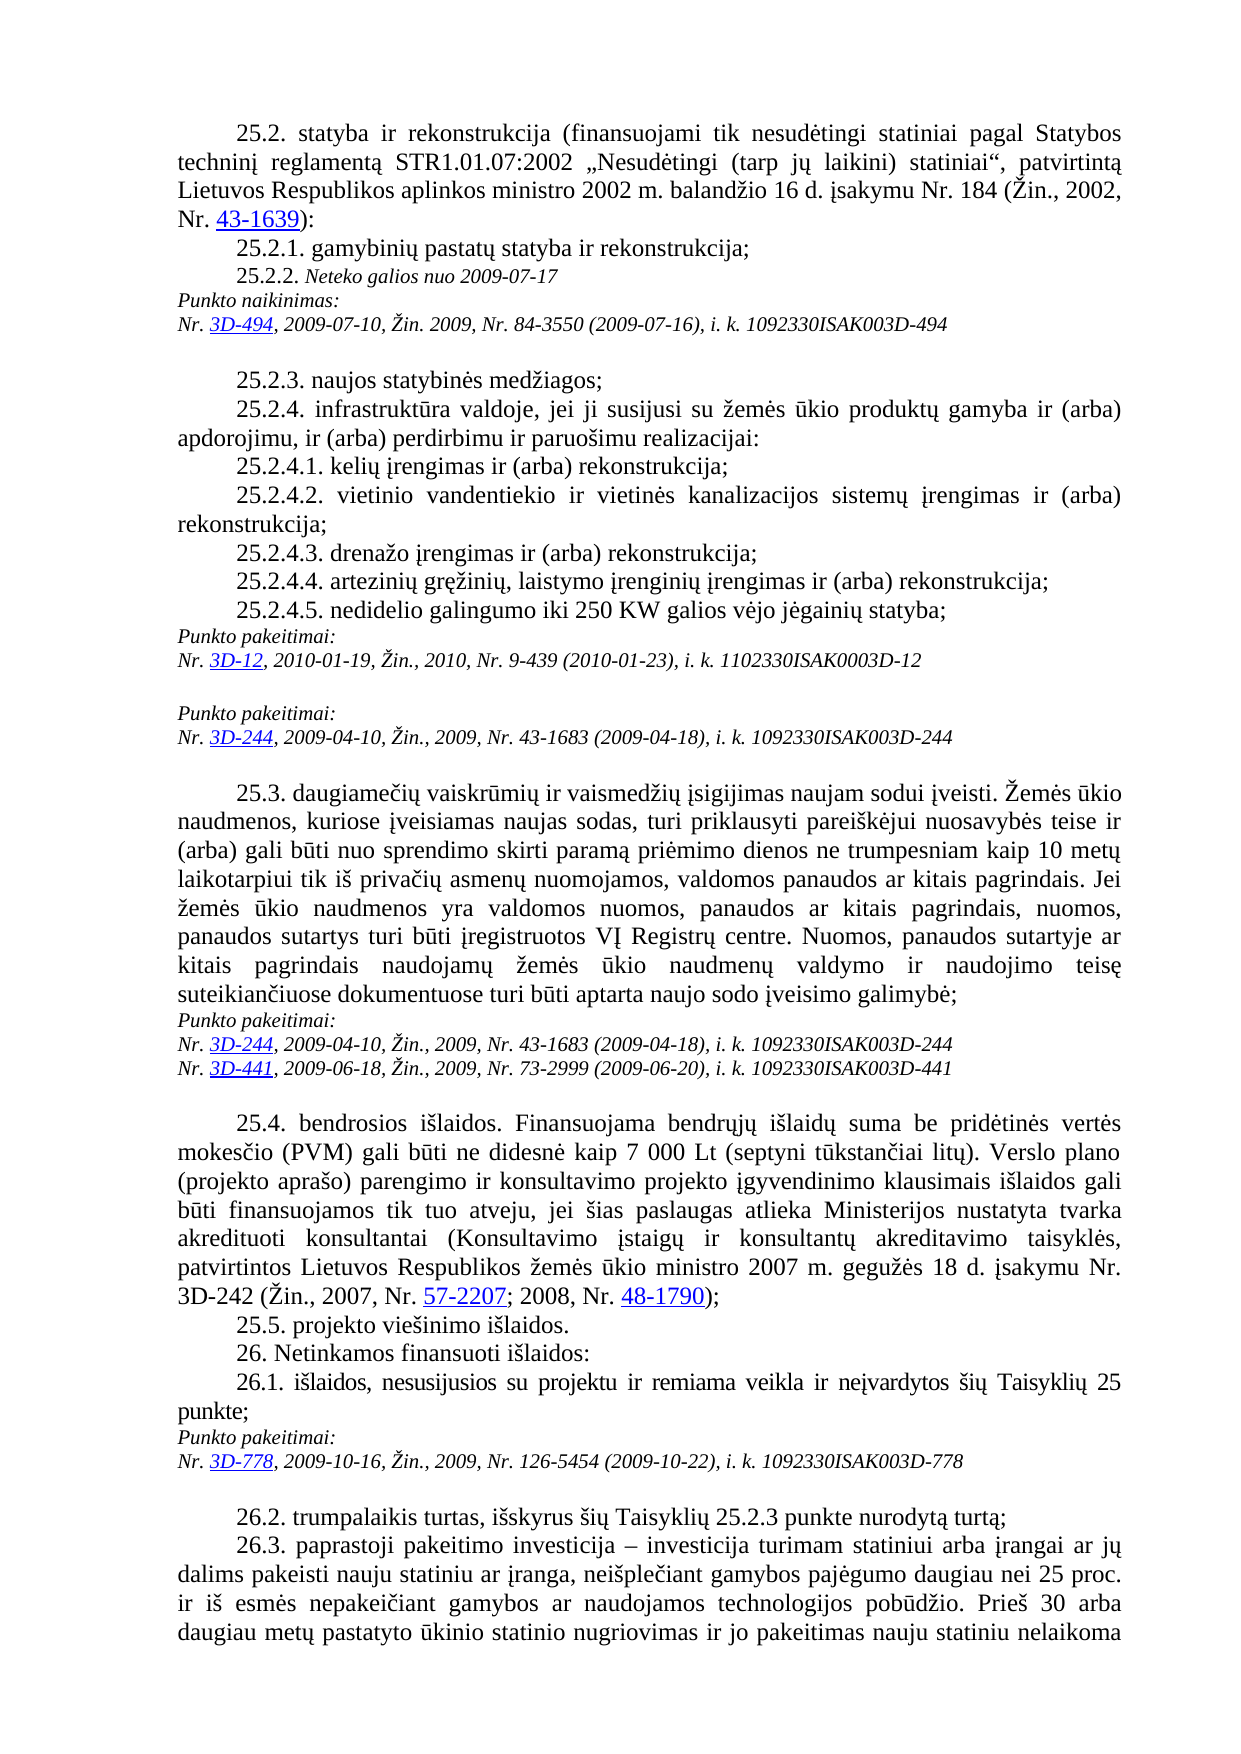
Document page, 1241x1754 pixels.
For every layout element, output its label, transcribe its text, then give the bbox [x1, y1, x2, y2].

text Nr. 3D-778, 2009-10-16, Žin., 2009, Nr. 126-5454 (2009-10-22), i. k. 1092330ISAK003D-778 [177, 1449, 1122, 1473]
text 25.5. projekto viešinimo išlaidos. [177, 1310, 1122, 1338]
text 26.2. trumpalaikis turtas, išskyrus šių Taisyklių 25.2.3 punkte nurodytą turtą; [177, 1502, 1122, 1530]
text Punkto pakeitimai: [177, 1008, 1122, 1032]
text Punkto pakeitimai: [177, 1425, 1122, 1449]
text Punkto pakeitimai: [177, 701, 1122, 725]
text 25.2.4.3. drenažo įrengimas ir (arba) rekonstrukcija; [177, 538, 1122, 566]
text 25.3. daugiamečių vaiskrūmių ir vaismedžių įsigijimas naujam sodui įveisti. Žemės ūkio naudmenos, kuriose įveisiamas naujas sodas, turi priklausyti pareiškėjui nuosavybės teise ir (arba) gali būti nuo sprendimo skirti paramą priėmimo dienos ne trumpesniam kaip 10 metų laikotarpiui tik iš privačių asmenų nuomojamos, valdomos panaudos ar kitais pagrindais. Jei žemės ūkio naudmenos yra valdomos nuomos, panaudos ar kitais pagrindais, nuomos, panaudos sutartys turi būti įregistruotos VĮ Registrų centre. Nuomos, panaudos sutartyje ar kitais pagrindais naudojamų žemės ūkio naudmenų valdymo ir naudojimo teisę suteikiančiuose dokumentuose turi būti aptarta naujo sodo įveisimo galimybė; [177, 778, 1122, 1008]
text 25.2.3. naujos statybinės medžiagos; [177, 365, 1122, 394]
text 25.2.4.4. artezinių gręžinių, laistymo įrenginių įrengimas ir (arba) rekonstrukcija; [177, 566, 1122, 595]
text 25.2.4. infrastruktūra valdoje, jei ji susijusi su žemės ūkio produktų gamyba ir (arba) apdorojimu, ir (arba) perdirbimu ir paruošimu realizacijai: [177, 394, 1122, 451]
text 25.2.4.5. nedidelio galingumo iki 250 KW galios vėjo jėgainių statyba; [177, 595, 1122, 624]
text Punkto naikinimas: [177, 288, 1122, 312]
text 25.2.1. gamybinių pastatų statyba ir rekonstrukcija; [177, 233, 1122, 262]
text Nr. 3D-12, 2010-01-19, Žin., 2010, Nr. 9-439 (2010-01-23), i. k. 1102330ISAK0003D-12 [177, 648, 1122, 672]
text Nr. 3D-494, 2009-07-10, Žin. 2009, Nr. 84-3550 (2009-07-16), i. k. 1092330ISAK003D-494 [177, 312, 1122, 336]
text 26.3. paprastoji pakeitimo investicija – investicija turimam statiniui arba įrangai ar jų dalims pakeisti nauju statiniu ar įranga, neišplečiant gamybos pajėgumo daugiau nei 25 proc. ir iš esmės nepakeičiant gamybos ar naudojamos technologijos pobūdžio. Prieš 30 arba daugiau metų pastatyto ūkinio statinio nugriovimas ir jo pakeitimas nauju statiniu nelaikoma [177, 1530, 1122, 1645]
text 26. Netinkamos finansuoti išlaidos: [177, 1338, 1122, 1367]
text 25.4. bendrosios išlaidos. Finansuojama bendrųjų išlaidų suma be pridėtinės vertės mokesčio (PVM) gali būti ne didesnė kaip 7 000 Lt (septyni tūkstančiai litų). Verslo plano (projekto aprašo) parengimo ir konsultavimo projekto įgyvendinimo klausimais išlaidos gali būti finansuojamos tik tuo atveju, jei šias paslaugas atlieka Ministerijos nustatyta tvarka akredituoti konsultantai (Konsultavimo įstaigų ir konsultantų akreditavimo taisyklės, patvirtintos Lietuvos Respublikos žemės ūkio ministro 2007 m. gegužės 18 d. įsakymu Nr. 3D-242 (Žin., 2007, Nr. 57-2207; 2008, Nr. 48-1790); [177, 1108, 1122, 1310]
text 25.2. statyba ir rekonstrukcija (finansuojami tik nesudėtingi statiniai pagal Statybos techninį reglamentą STR1.01.07:2002 „Nesudėtingi (tarp jų laikini) statiniai“, patvirtintą Lietuvos Respublikos aplinkos ministro 2002 m. balandžio 16 d. įsakymu Nr. 184 (Žin., 2002, Nr. 43-1639): [177, 118, 1122, 233]
text 25.2.4.1. kelių įrengimas ir (arba) rekonstrukcija; [177, 451, 1122, 480]
text 25.2.2. Neteko galios nuo 2009-07-17 [177, 262, 1122, 288]
text Punkto pakeitimai: [177, 624, 1122, 648]
text Nr. 3D-244, 2009-04-10, Žin., 2009, Nr. 43-1683 (2009-04-18), i. k. 1092330ISAK003D-244 [177, 725, 1122, 749]
text Nr. 3D-244, 2009-04-10, Žin., 2009, Nr. 43-1683 (2009-04-18), i. k. 1092330ISAK003D-244 [177, 1032, 1122, 1056]
text 26.1. išlaidos, nesusijusios su projektu ir remiama veikla ir neįvardytos šių Taisyklių 25 punkte; [177, 1367, 1122, 1425]
text Nr. 3D-441, 2009-06-18, Žin., 2009, Nr. 73-2999 (2009-06-20), i. k. 1092330ISAK003D-441 [177, 1056, 1122, 1080]
text 25.2.4.2. vietinio vandentiekio ir vietinės kanalizacijos sistemų įrengimas ir (arba) rekonstrukcija; [177, 480, 1122, 538]
